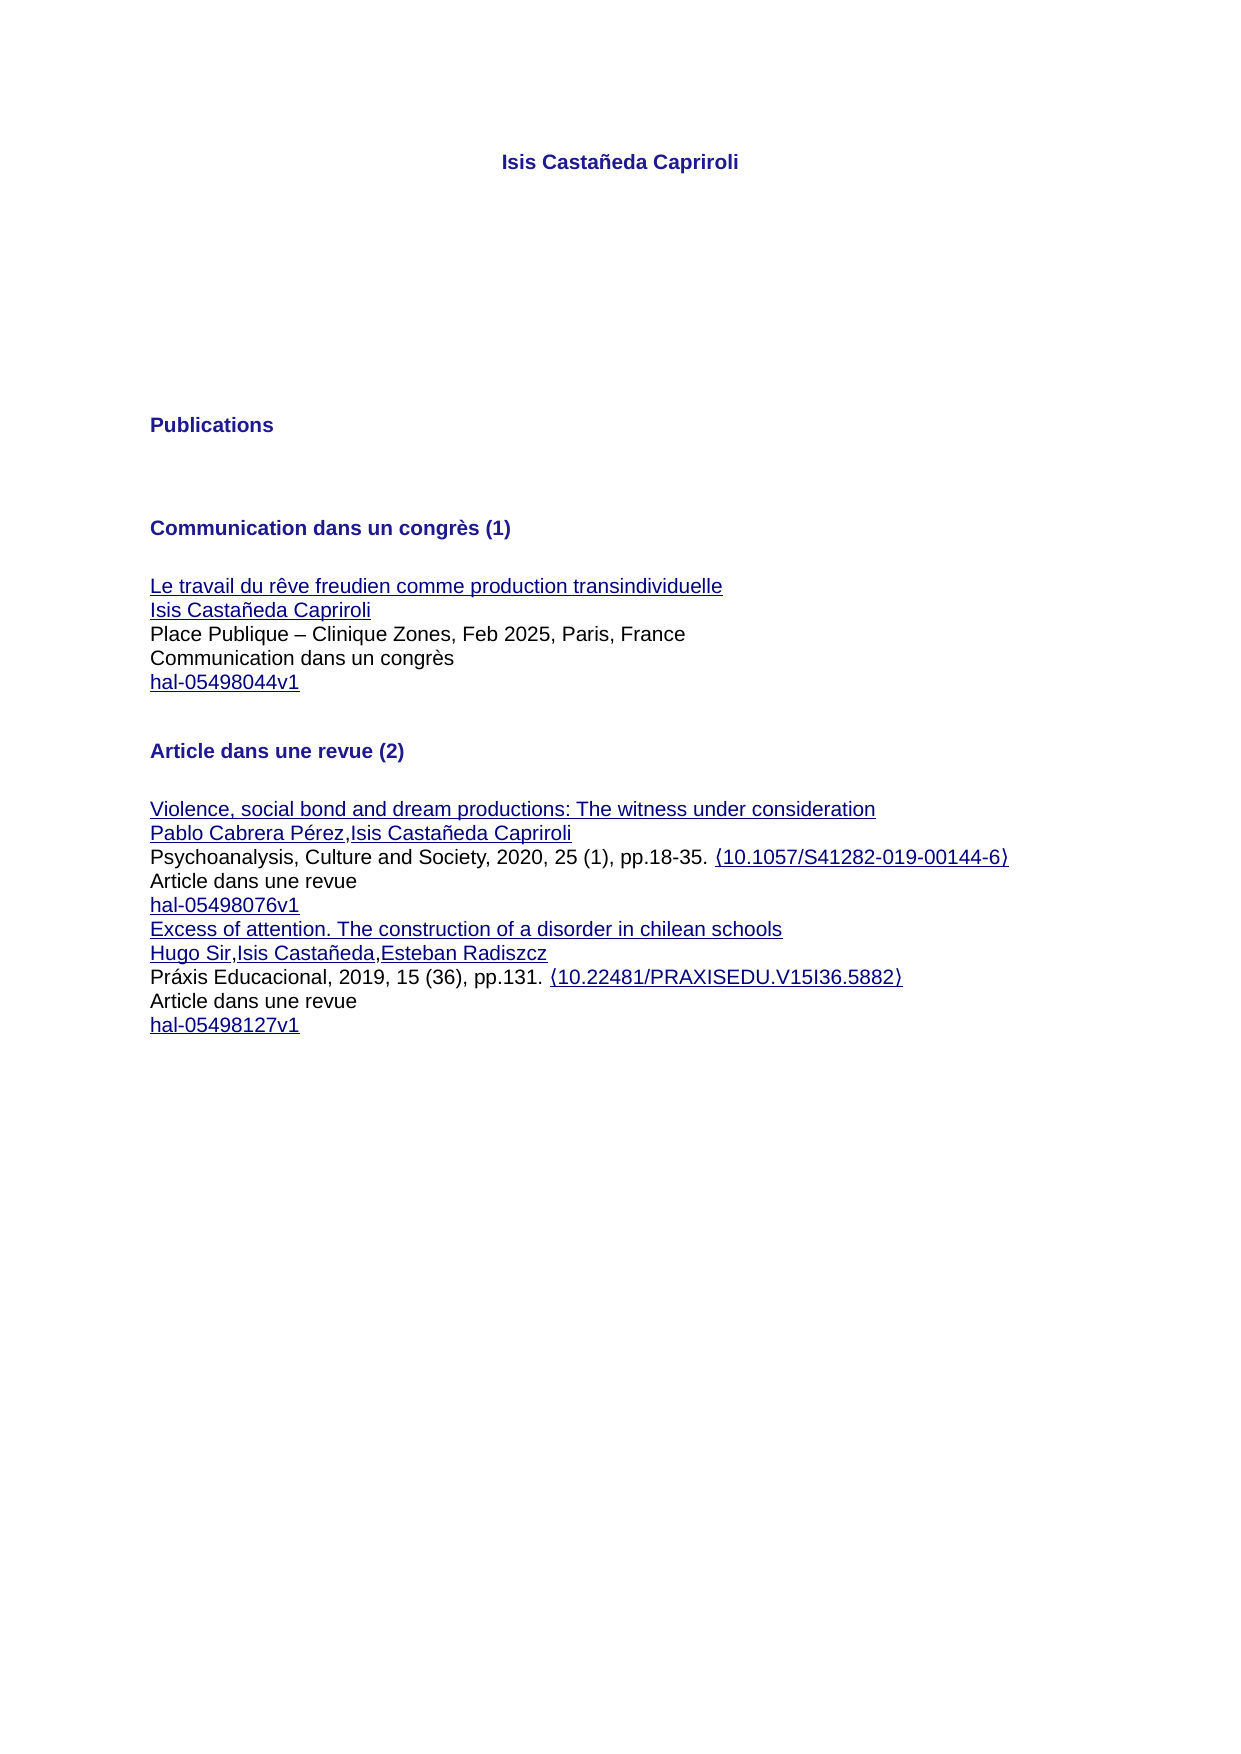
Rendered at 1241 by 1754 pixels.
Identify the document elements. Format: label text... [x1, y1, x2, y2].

table_header Violence, social bond and dream productions: The witness under consideration Pablo Cabrera Pérez,Isis Castañeda Capriroli Psychoanalysis, Culture and Society, 2020, 25 (1), pp.18-35. ⟨10.1057/S41282-019-00144-6⟩ Article dans une revue hal-05498076v1 [150, 797, 1090, 917]
table_cell Excess of attention. The construction of a disorder in chilean schools Hugo Sir,Isis Castañeda,Esteban Radiszcz Práxis Educacional, 2019, 15 (36), pp.131. ⟨10.22481/PRAXISEDU.V15I36.5882⟩ Article dans une revue hal-05498127v1 [150, 917, 1090, 1036]
subtitle Publications [150, 412, 1090, 436]
subtitle Communication dans un congrès (1) [150, 516, 1090, 539]
subtitle Isis Castañeda Capriroli [150, 150, 1090, 174]
subtitle Article dans une revue (2) [150, 738, 1090, 762]
table_header Le travail du rêve freudien comme production transindividuelle Isis Castañeda Capriroli Place Publique – Clinique Zones, Feb 2025, Paris, France Communication dans un congrès hal-05498044v1 [150, 574, 1090, 694]
